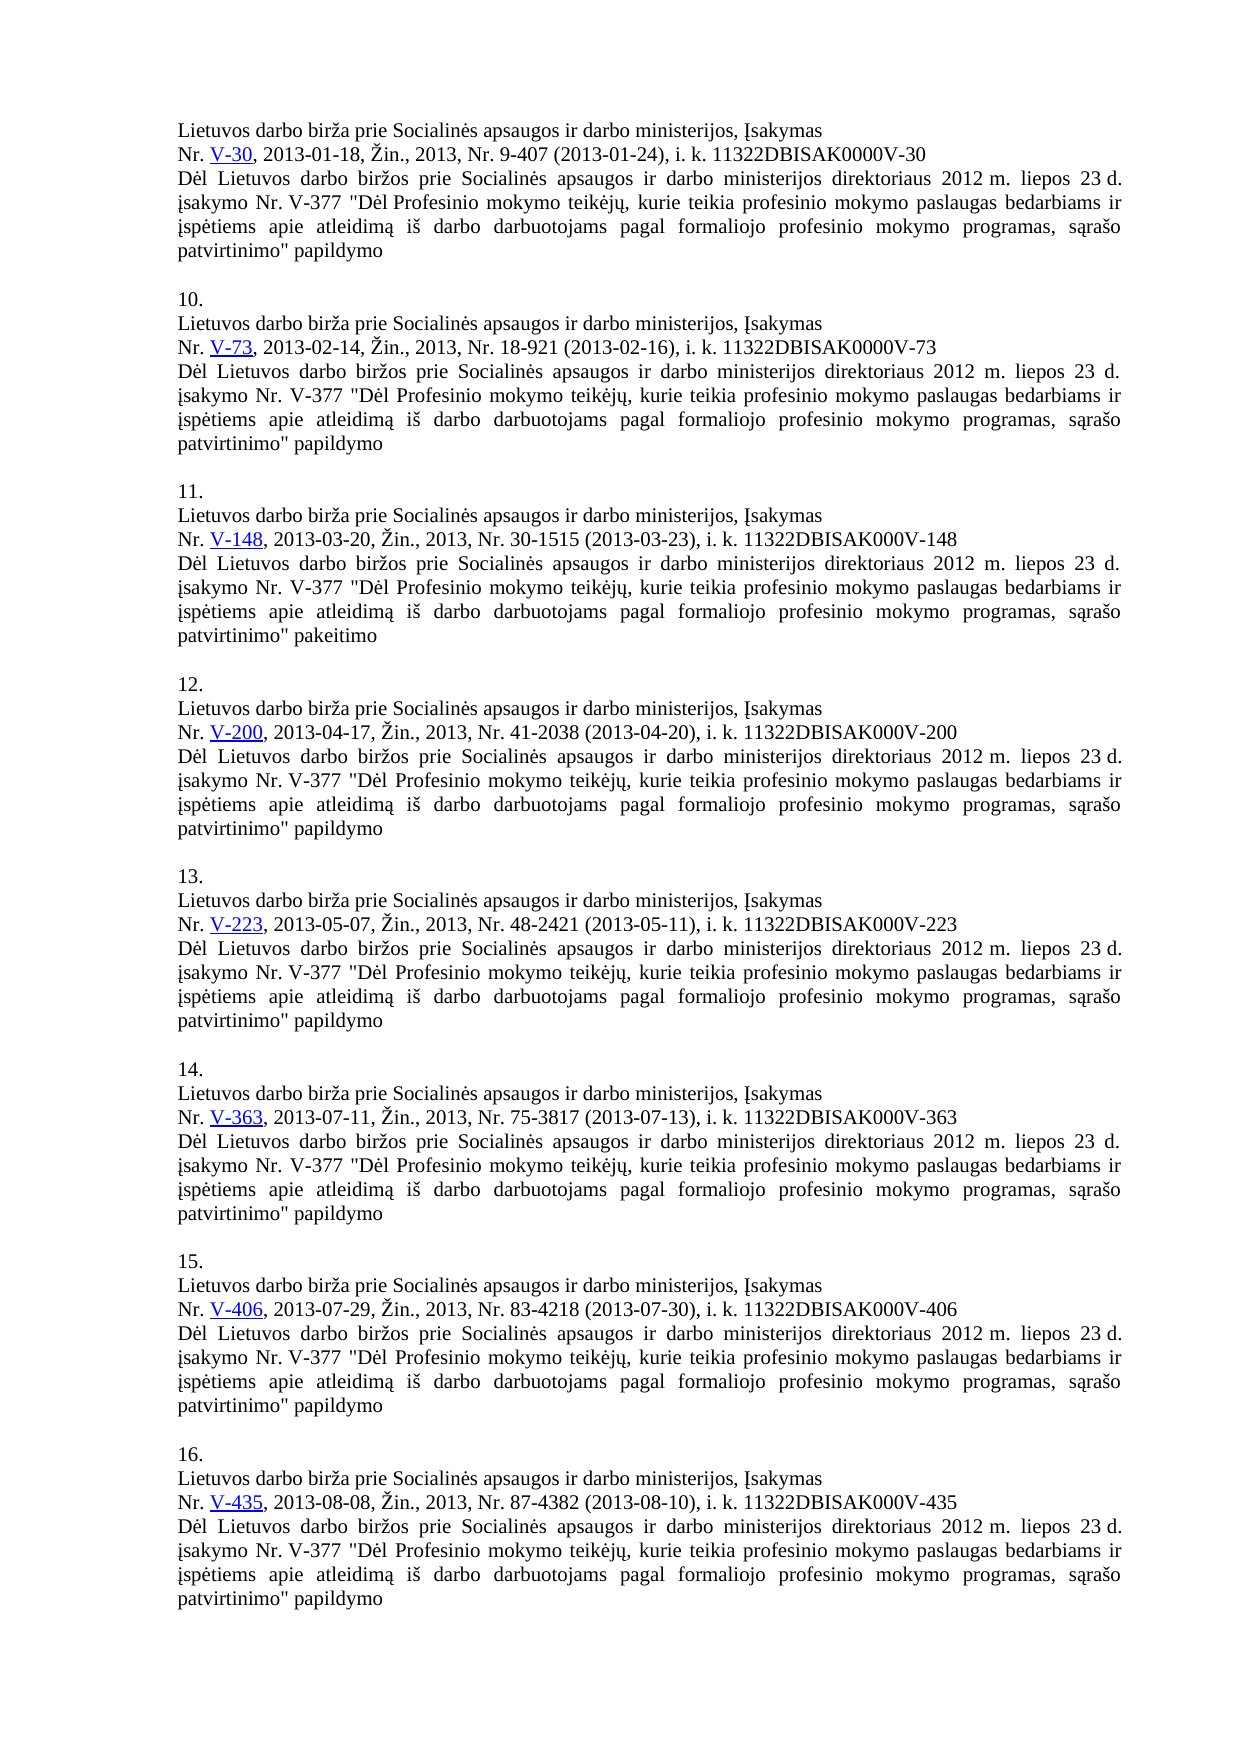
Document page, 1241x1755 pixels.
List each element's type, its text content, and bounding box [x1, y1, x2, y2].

text Nr. V-73, 2013-02-14, Žin., 2013, Nr. 18-921 (2013-02-16), i. k. 11322DBISAK0000V-73 [177, 335, 1122, 359]
text 16. [177, 1442, 1122, 1466]
text Lietuvos darbo birža prie Socialinės apsaugos ir darbo ministerijos, Įsakymas [177, 503, 1122, 527]
text 11. [177, 479, 1122, 503]
text Dėl Lietuvos darbo biržos prie Socialinės apsaugos ir darbo ministerijos direktoriaus 2012 m. liepos 23 d. įsakymo Nr. V-377 "Dėl Profesinio mokymo teikėjų, kurie teikia profesinio mokymo paslaugas bedarbiams ir įspėtiems apie atleidimą iš darbo darbuotojams pagal formaliojo profesinio mokymo programas, sąrašo patvirtinimo" papildymo [177, 359, 1122, 455]
text Lietuvos darbo birža prie Socialinės apsaugos ir darbo ministerijos, Įsakymas [177, 888, 1122, 912]
text Nr. V-148, 2013-03-20, Žin., 2013, Nr. 30-1515 (2013-03-23), i. k. 11322DBISAK000V-148 [177, 527, 1122, 551]
text Dėl Lietuvos darbo biržos prie Socialinės apsaugos ir darbo ministerijos direktoriaus 2012 m. liepos 23 d. įsakymo Nr. V-377 "Dėl Profesinio mokymo teikėjų, kurie teikia profesinio mokymo paslaugas bedarbiams ir įspėtiems apie atleidimą iš darbo darbuotojams pagal formaliojo profesinio mokymo programas, sąrašo patvirtinimo" papildymo [177, 1321, 1122, 1417]
text Lietuvos darbo birža prie Socialinės apsaugos ir darbo ministerijos, Įsakymas [177, 696, 1122, 720]
text 10. [177, 287, 1122, 311]
text Dėl Lietuvos darbo biržos prie Socialinės apsaugos ir darbo ministerijos direktoriaus 2012 m. liepos 23 d. įsakymo Nr. V-377 "Dėl Profesinio mokymo teikėjų, kurie teikia profesinio mokymo paslaugas bedarbiams ir įspėtiems apie atleidimą iš darbo darbuotojams pagal formaliojo profesinio mokymo programas, sąrašo patvirtinimo" papildymo [177, 166, 1122, 262]
text Lietuvos darbo birža prie Socialinės apsaugos ir darbo ministerijos, Įsakymas [177, 311, 1122, 335]
text 12. [177, 672, 1122, 696]
text Lietuvos darbo birža prie Socialinės apsaugos ir darbo ministerijos, Įsakymas [177, 1081, 1122, 1105]
text Dėl Lietuvos darbo biržos prie Socialinės apsaugos ir darbo ministerijos direktoriaus 2012 m. liepos 23 d. įsakymo Nr. V-377 "Dėl Profesinio mokymo teikėjų, kurie teikia profesinio mokymo paslaugas bedarbiams ir įspėtiems apie atleidimą iš darbo darbuotojams pagal formaliojo profesinio mokymo programas, sąrašo patvirtinimo" papildymo [177, 1514, 1122, 1610]
text Lietuvos darbo birža prie Socialinės apsaugos ir darbo ministerijos, Įsakymas [177, 1273, 1122, 1297]
text 14. [177, 1057, 1122, 1081]
text Lietuvos darbo birža prie Socialinės apsaugos ir darbo ministerijos, Įsakymas [177, 118, 1122, 142]
text Nr. V-30, 2013-01-18, Žin., 2013, Nr. 9-407 (2013-01-24), i. k. 11322DBISAK0000V-30 [177, 142, 1122, 166]
text Dėl Lietuvos darbo biržos prie Socialinės apsaugos ir darbo ministerijos direktoriaus 2012 m. liepos 23 d. įsakymo Nr. V-377 "Dėl Profesinio mokymo teikėjų, kurie teikia profesinio mokymo paslaugas bedarbiams ir įspėtiems apie atleidimą iš darbo darbuotojams pagal formaliojo profesinio mokymo programas, sąrašo patvirtinimo" papildymo [177, 1129, 1122, 1225]
text Nr. V-363, 2013-07-11, Žin., 2013, Nr. 75-3817 (2013-07-13), i. k. 11322DBISAK000V-363 [177, 1105, 1122, 1129]
text Dėl Lietuvos darbo biržos prie Socialinės apsaugos ir darbo ministerijos direktoriaus 2012 m. liepos 23 d. įsakymo Nr. V-377 "Dėl Profesinio mokymo teikėjų, kurie teikia profesinio mokymo paslaugas bedarbiams ir įspėtiems apie atleidimą iš darbo darbuotojams pagal formaliojo profesinio mokymo programas, sąrašo patvirtinimo" papildymo [177, 744, 1122, 840]
text 15. [177, 1249, 1122, 1273]
text Lietuvos darbo birža prie Socialinės apsaugos ir darbo ministerijos, Įsakymas [177, 1466, 1122, 1490]
text Nr. V-200, 2013-04-17, Žin., 2013, Nr. 41-2038 (2013-04-20), i. k. 11322DBISAK000V-200 [177, 720, 1122, 744]
text Nr. V-435, 2013-08-08, Žin., 2013, Nr. 87-4382 (2013-08-10), i. k. 11322DBISAK000V-435 [177, 1490, 1122, 1514]
text Nr. V-223, 2013-05-07, Žin., 2013, Nr. 48-2421 (2013-05-11), i. k. 11322DBISAK000V-223 [177, 912, 1122, 936]
text Dėl Lietuvos darbo biržos prie Socialinės apsaugos ir darbo ministerijos direktoriaus 2012 m. liepos 23 d. įsakymo Nr. V-377 "Dėl Profesinio mokymo teikėjų, kurie teikia profesinio mokymo paslaugas bedarbiams ir įspėtiems apie atleidimą iš darbo darbuotojams pagal formaliojo profesinio mokymo programas, sąrašo patvirtinimo" papildymo [177, 936, 1122, 1032]
text Dėl Lietuvos darbo biržos prie Socialinės apsaugos ir darbo ministerijos direktoriaus 2012 m. liepos 23 d. įsakymo Nr. V-377 "Dėl Profesinio mokymo teikėjų, kurie teikia profesinio mokymo paslaugas bedarbiams ir įspėtiems apie atleidimą iš darbo darbuotojams pagal formaliojo profesinio mokymo programas, sąrašo patvirtinimo" pakeitimo [177, 551, 1122, 647]
text 13. [177, 864, 1122, 888]
text Nr. V-406, 2013-07-29, Žin., 2013, Nr. 83-4218 (2013-07-30), i. k. 11322DBISAK000V-406 [177, 1297, 1122, 1321]
